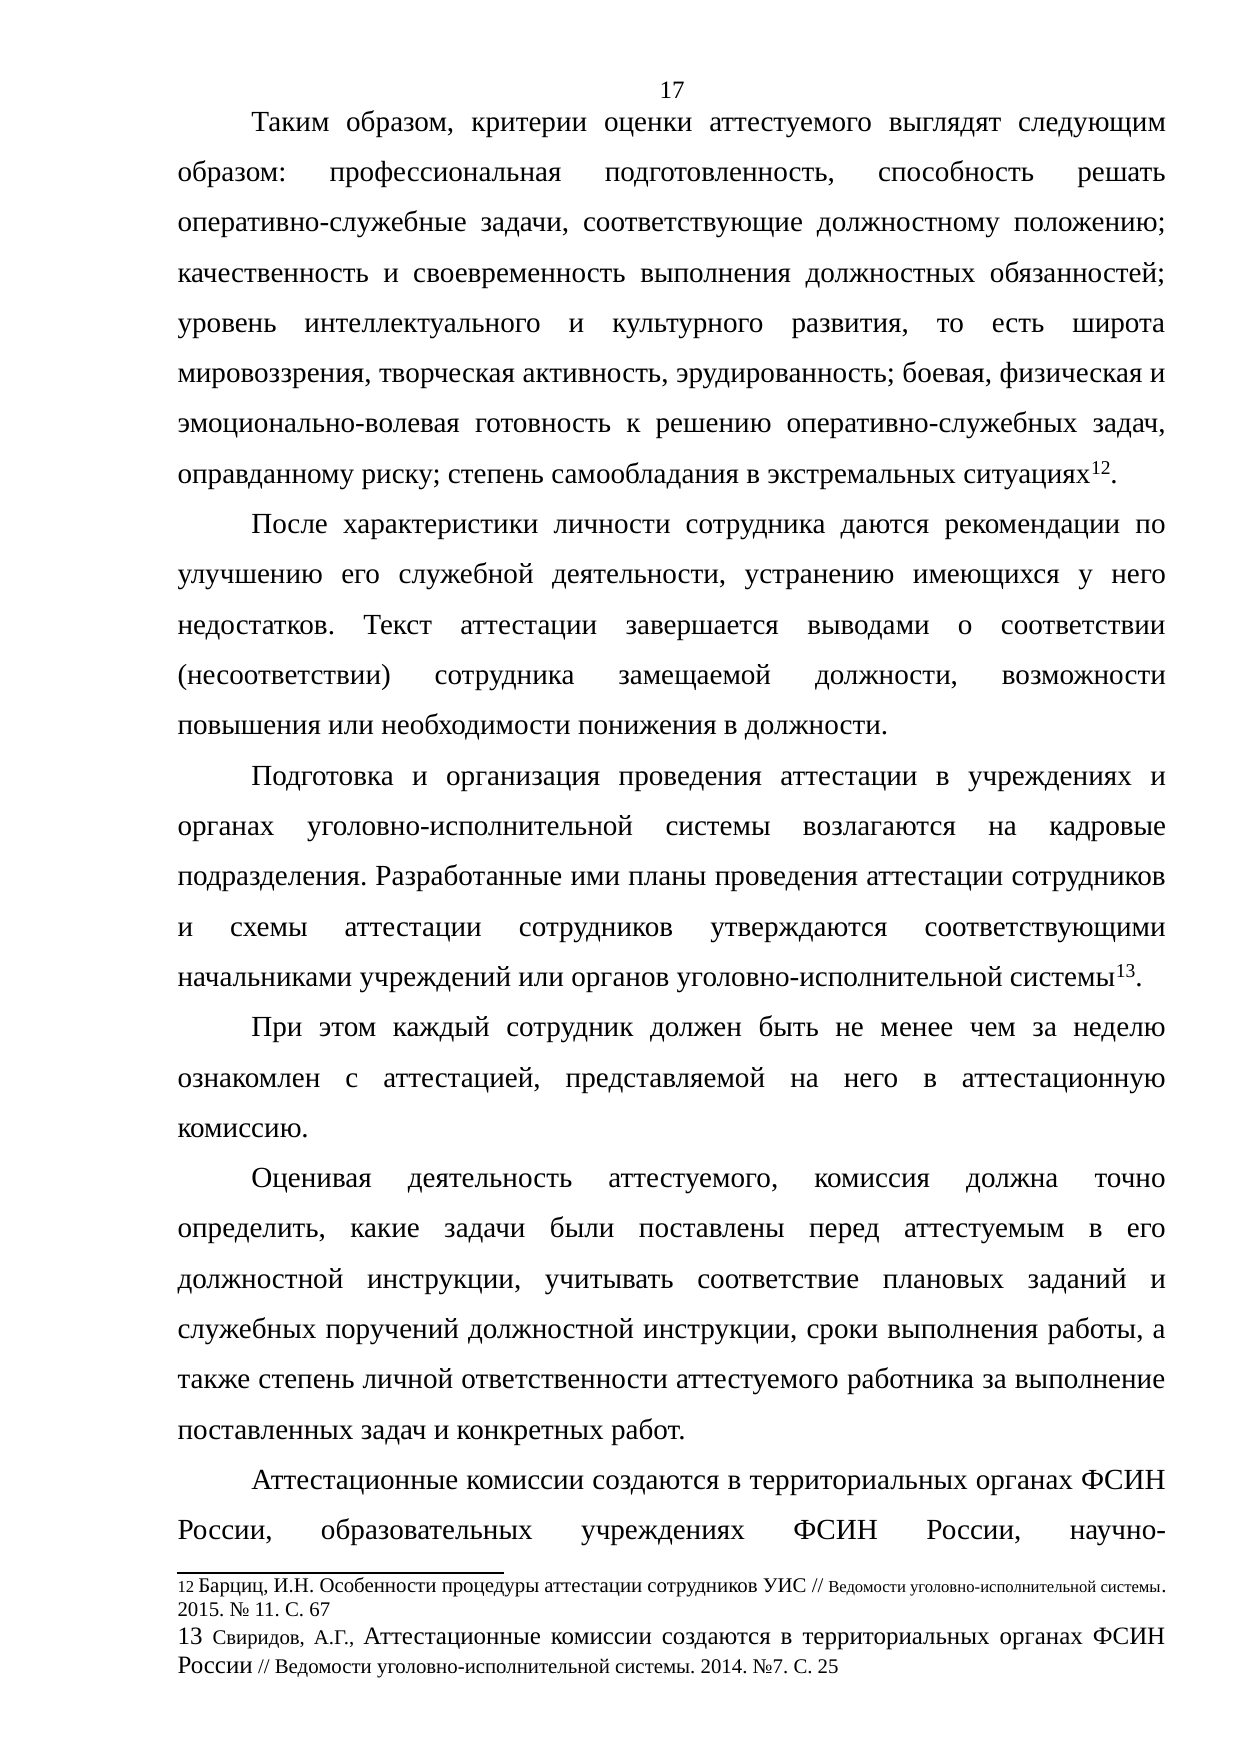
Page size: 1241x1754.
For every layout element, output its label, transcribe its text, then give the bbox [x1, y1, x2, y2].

text Барциц, И.Н. Особенности процедуры аттестации сотрудников УИС // Ведомости уголовно-исполнительной системы. 2015. № 11. С. 67 [177, 1573, 1166, 1621]
text Таким образом, критерии оценки аттестуемого выглядят следующим образом: профессиональная подготовленность, способность решать оперативно-служебные задачи, соответствующие должностному положению; качественность и своевременность выполнения должностных обязанностей; уровень интеллектуального и культурного развития, то есть широта мировоззрения, творческая активность, эрудированность; боевая, физическая и эмоционально-волевая готовность к решению оперативно-служебных задач, оправданному риску; степень самообладания в экстремальных ситуациях. [177, 104, 1166, 489]
text После характеристики личности сотрудника даются рекомендации по улучшению его служебной деятельности, устранению имеющихся у него недостатков. Текст аттестации завершается выводами о соответствии (несоответствии) сотрудника замещаемой должности, возможности повышения или необходимости понижения в должности. [177, 506, 1166, 741]
text При этом каждый сотрудник должен быть не менее чем за неделю ознакомлен с аттестацией, представляемой на него в аттестационную комиссию. [177, 1009, 1166, 1143]
text Подготовка и организация проведения аттестации в учреждениях и органах уголовно-исполнительной системы возлагаются на кадровые подразделения. Разработанные ими планы проведения аттестации сотрудников и схемы аттестации сотрудников утверждаются соответствующими начальниками учреждений или органов уголовно-исполнительной системы. [177, 758, 1166, 993]
text Оценивая деятельность аттестуемого, комиссия должна точно определить, какие задачи были поставлены перед аттестуемым в его должностной инструкции, учитывать соответствие плановых заданий и служебных поручений должностной инструкции, сроки выполнения работы, а также степень личной ответственности аттестуемого работника за выполнение поставленных задач и конкретных работ. [177, 1160, 1166, 1445]
text Аттестационные комиссии создаются в территориальных органах ФСИН России, образовательных учреждениях ФСИН России, научно- [177, 1462, 1166, 1546]
text Свиридов, А.Г., Аттестационные комиссии создаются в территориальных органах ФСИН России // Ведомости уголовно-исполнительной системы. 2014. №7. С. 25 [177, 1621, 1166, 1679]
